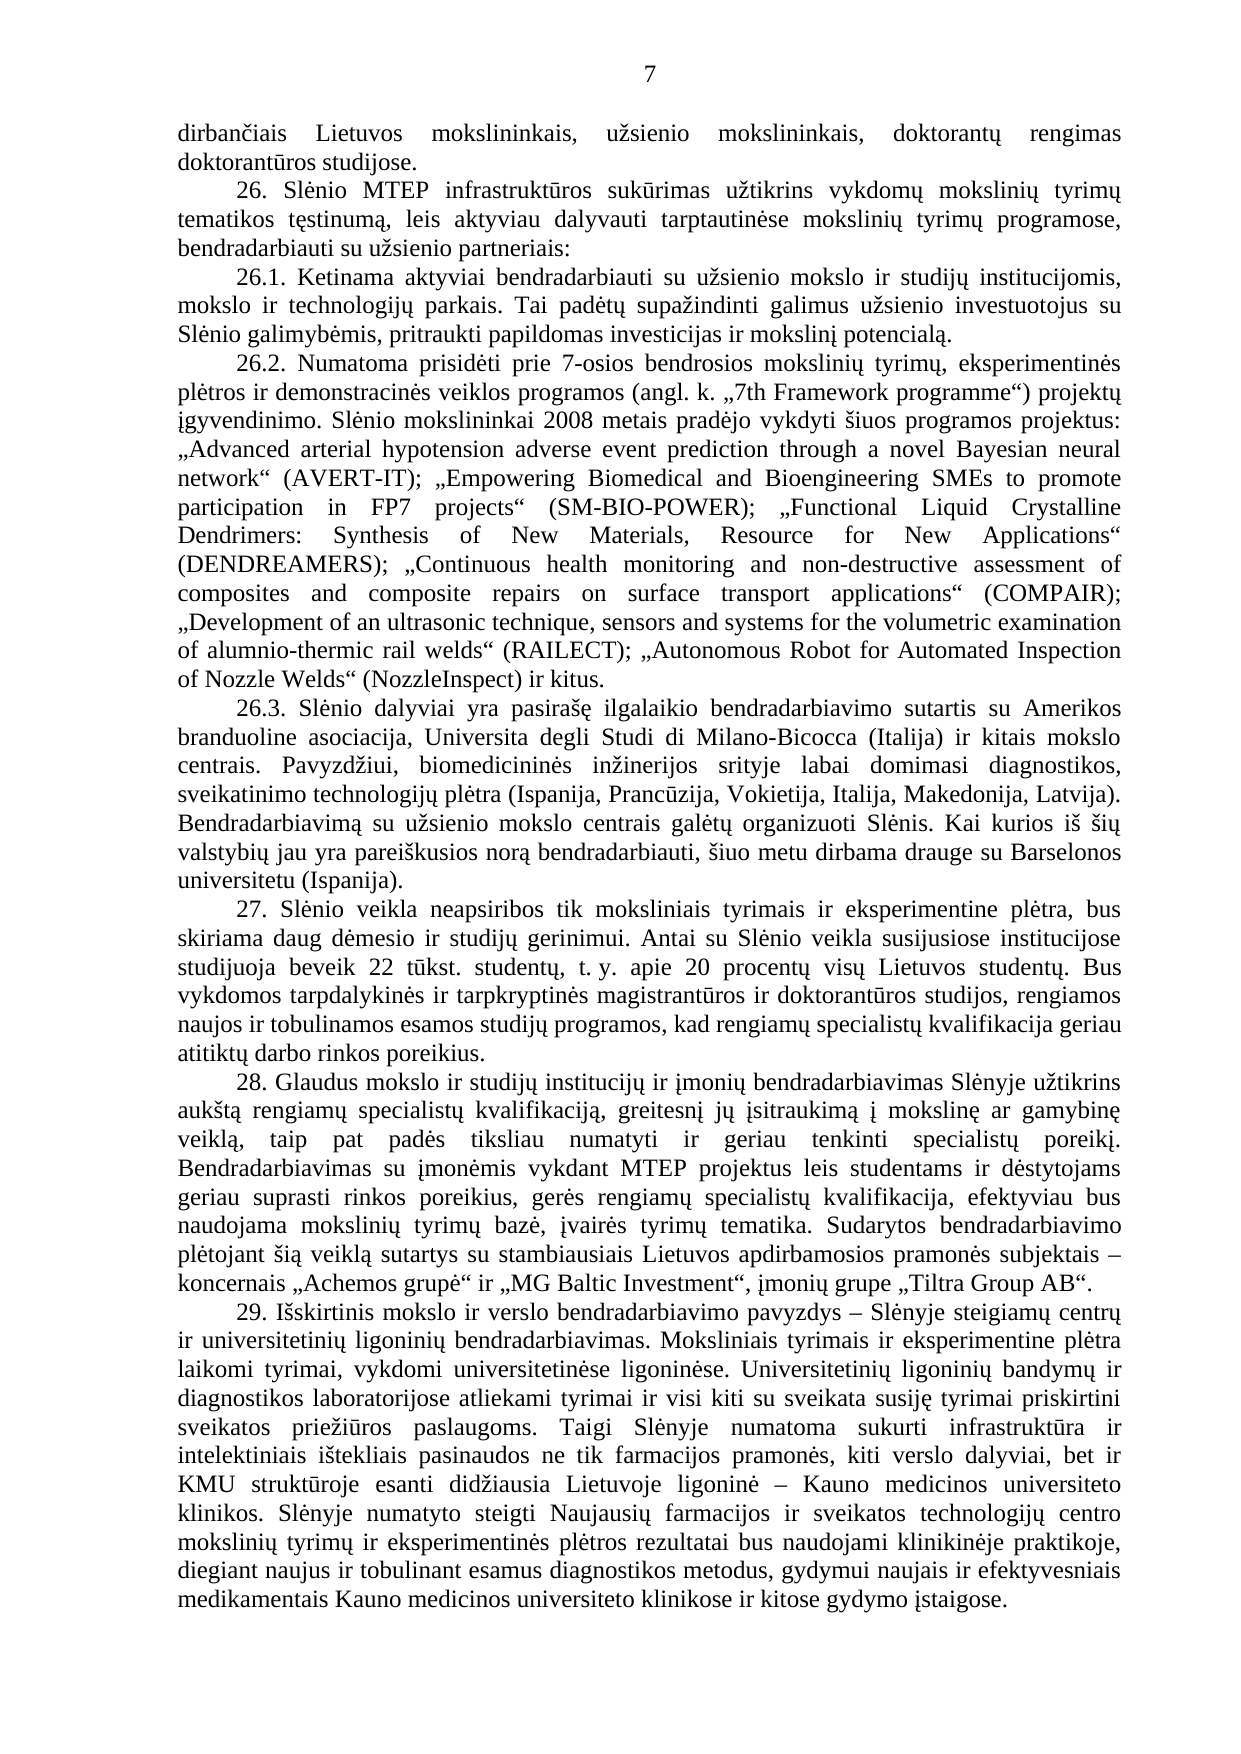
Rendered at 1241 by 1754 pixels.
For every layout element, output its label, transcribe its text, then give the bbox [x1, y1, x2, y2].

text 26. Slėnio MTEP infrastruktūros sukūrimas užtikrins vykdomų mokslinių tyrimų tematikos tęstinumą, leis aktyviau dalyvauti tarptautinėse mokslinių tyrimų programose, bendradarbiauti su užsienio partneriais: [177, 176, 1122, 262]
text 26.1. Ketinama aktyviai bendradarbiauti su užsienio mokslo ir studijų institucijomis, mokslo ir technologijų parkais. Tai padėtų supažindinti galimus užsienio investuotojus su Slėnio galimybėmis, pritraukti papildomas investicijas ir mokslinį potencialą. [177, 262, 1122, 348]
text 29. Išskirtinis mokslo ir verslo bendradarbiavimo pavyzdys – Slėnyje steigiamų centrų ir universitetinių ligoninių bendradarbiavimas. Moksliniais tyrimais ir eksperimentine plėtra laikomi tyrimai, vykdomi universitetinėse ligoninėse. Universitetinių ligoninių bandymų ir diagnostikos laboratorijose atliekami tyrimai ir visi kiti su sveikata susiję tyrimai priskirtini sveikatos priežiūros paslaugoms. Taigi Slėnyje numatoma sukurti infrastruktūra ir intelektiniais ištekliais pasinaudos ne tik farmacijos pramonės, kiti verslo dalyviai, bet ir KMU struktūroje esanti didžiausia Lietuvoje ligoninė – Kauno medicinos universiteto klinikos. Slėnyje numatyto steigti Naujausių farmacijos ir sveikatos technologijų centro mokslinių tyrimų ir eksperimentinės plėtros rezultatai bus naudojami klinikinėje praktikoje, diegiant naujus ir tobulinant esamus diagnostikos metodus, gydymui naujais ir efektyvesniais medikamentais Kauno medicinos universiteto klinikose ir kitose gydymo įstaigose. [177, 1297, 1122, 1613]
text dirbančiais Lietuvos mokslininkais, užsienio mokslininkais, doktorantų rengimas doktorantūros studijose. [177, 118, 1122, 176]
text 26.3. Slėnio dalyviai yra pasirašę ilgalaikio bendradarbiavimo sutartis su Amerikos branduoline asociacija, Universita degli Studi di Milano-Bicocca (Italija) ir kitais mokslo centrais. Pavyzdžiui, biomedicininės inžinerijos srityje labai domimasi diagnostikos, sveikatinimo technologijų plėtra (Ispanija, Prancūzija, Vokietija, Italija, Makedonija, Latvija). Bendradarbiavimą su užsienio mokslo centrais galėtų organizuoti Slėnis. Kai kurios iš šių valstybių jau yra pareiškusios norą bendradarbiauti, šiuo metu dirbama drauge su Barselonos universitetu (Ispanija). [177, 693, 1122, 894]
text 28. Glaudus mokslo ir studijų institucijų ir įmonių bendradarbiavimas Slėnyje užtikrins aukštą rengiamų specialistų kvalifikaciją, greitesnį jų įsitraukimą į mokslinę ar gamybinę veiklą, taip pat padės tiksliau numatyti ir geriau tenkinti specialistų poreikį. Bendradarbiavimas su įmonėmis vykdant MTEP projektus leis studentams ir dėstytojams geriau suprasti rinkos poreikius, gerės rengiamų specialistų kvalifikacija, efektyviau bus naudojama mokslinių tyrimų bazė, įvairės tyrimų tematika. Sudarytos bendradarbiavimo plėtojant šią veiklą sutartys su stambiausiais Lietuvos apdirbamosios pramonės subjektais – koncernais „Achemos grupė“ ir „MG Baltic Investment“, įmonių grupe „Tiltra Group AB“. [177, 1067, 1122, 1297]
text 27. Slėnio veikla neapsiribos tik moksliniais tyrimais ir eksperimentine plėtra, bus skiriama daug dėmesio ir studijų gerinimui. Antai su Slėnio veikla susijusiose institucijose studijuoja beveik 22 tūkst. studentų, t. y. apie 20 procentų visų Lietuvos studentų. Bus vykdomos tarpdalykinės ir tarpkryptinės magistrantūros ir doktorantūros studijos, rengiamos naujos ir tobulinamos esamos studijų programos, kad rengiamų specialistų kvalifikacija geriau atitiktų darbo rinkos poreikius. [177, 894, 1122, 1067]
text 26.2. Numatoma prisidėti prie 7-osios bendrosios mokslinių tyrimų, eksperimentinės plėtros ir demonstracinės veiklos programos (angl. k. „7th Framework programme“) projektų įgyvendinimo. Slėnio mokslininkai 2008 metais pradėjo vykdyti šiuos programos projektus: „Advanced arterial hypotension adverse event prediction through a novel Bayesian neural network“ (AVERT-IT); „Empowering Biomedical and Bioengineering SMEs to promote participation in FP7 projects“ (SM-BIO-POWER); „Functional Liquid Crystalline Dendrimers: Synthesis of New Materials, Resource for New Applications“ (DENDREAMERS); „Continuous health monitoring and non-destructive assessment of composites and composite repairs on surface transport applications“ (COMPAIR); „Development of an ultrasonic technique, sensors and systems for the volumetric examination of alumnio-thermic rail welds“ (RAILECT); „Autonomous Robot for Automated Inspection of Nozzle Welds“ (NozzleInspect) ir kitus. [177, 348, 1122, 693]
